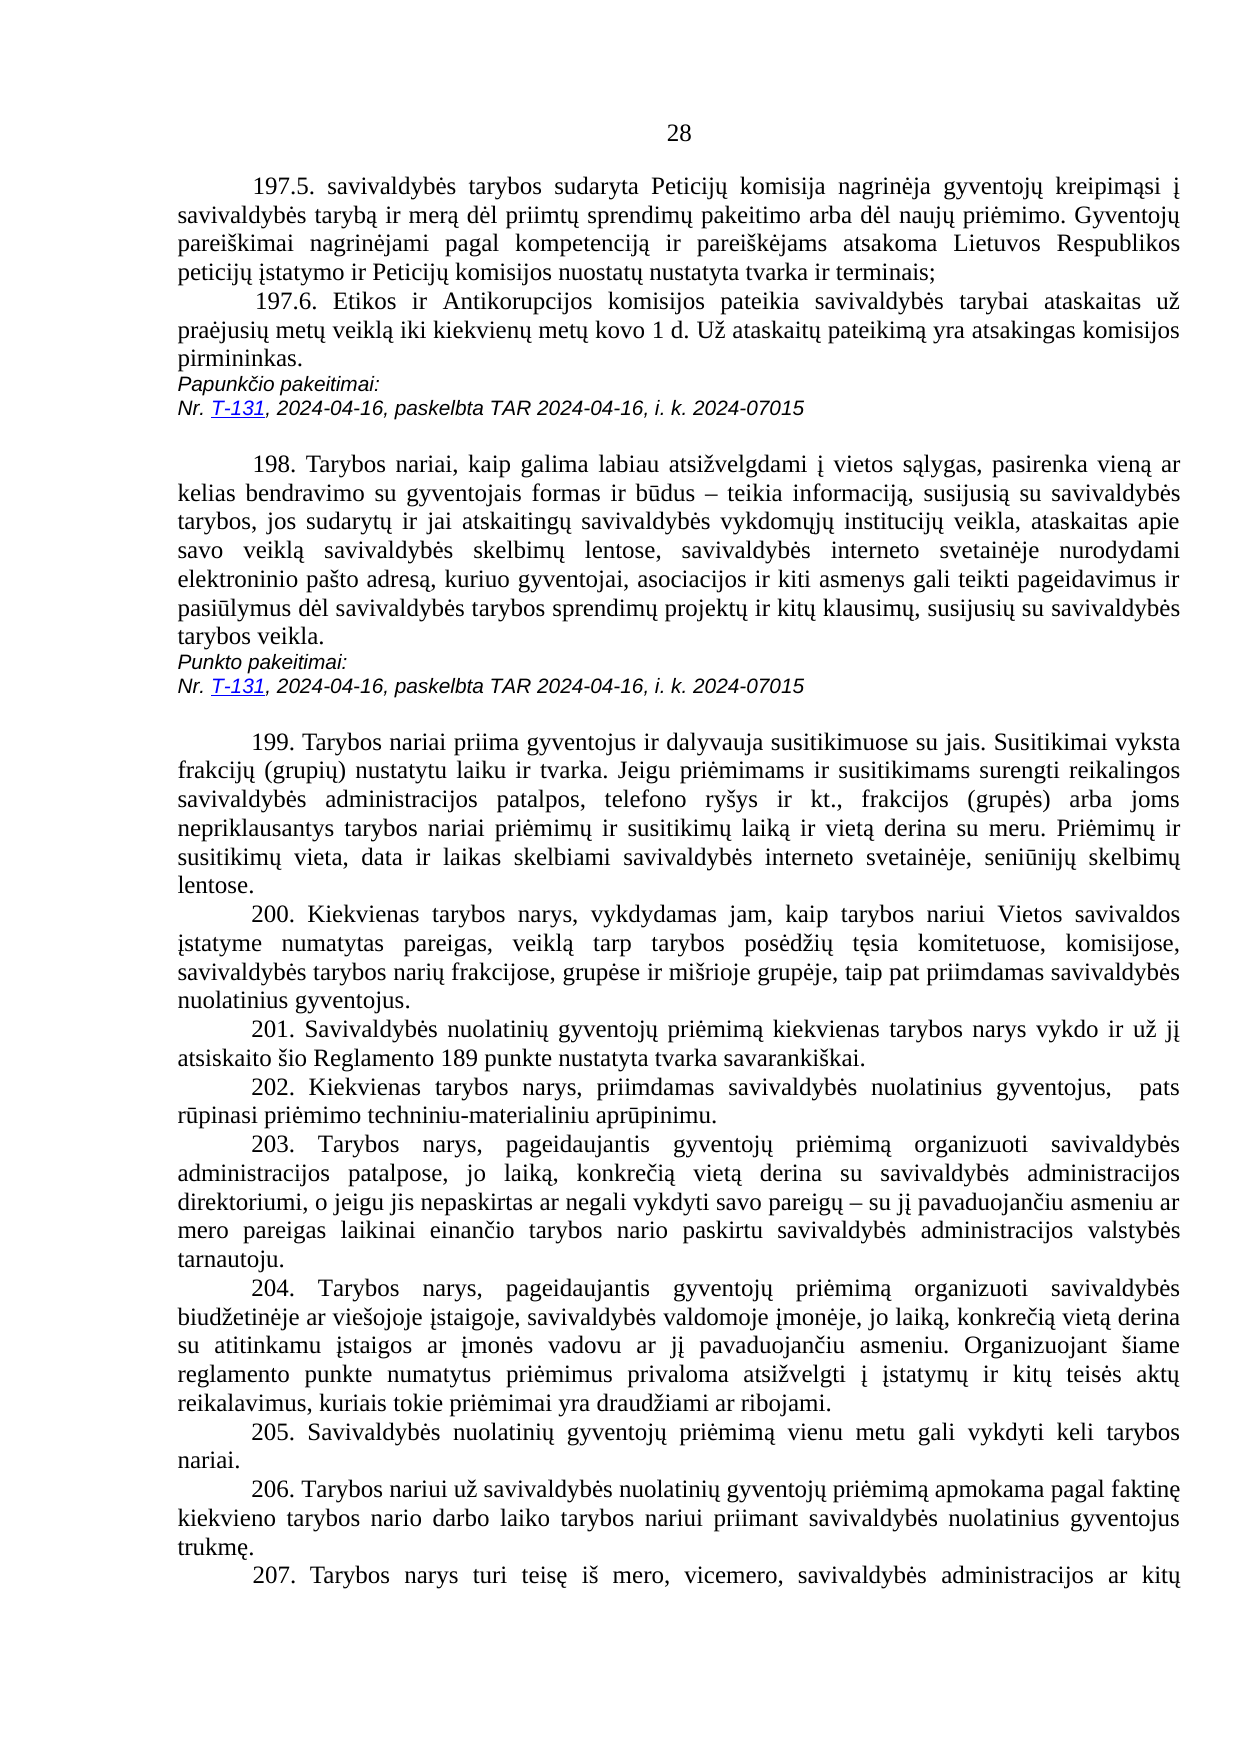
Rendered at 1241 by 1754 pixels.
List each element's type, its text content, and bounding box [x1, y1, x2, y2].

text 206. Tarybos nariui už savivaldybės nuolatinių gyventojų priėmimą apmokama pagal faktinę kiekvieno tarybos nario darbo laiko tarybos nariui priimant savivaldybės nuolatinius gyventojus trukmę. [177, 1474, 1181, 1561]
text 197.5. savivaldybės tarybos sudaryta Peticijų komisija nagrinėja gyventojų kreipimąsi į savivaldybės tarybą ir merą dėl priimtų sprendimų pakeitimo arba dėl naujų priėmimo. Gyventojų pareiškimai nagrinėjami pagal kompetenciją ir pareiškėjams atsakoma Lietuvos Respublikos peticijų įstatymo ir Peticijų komisijos nuostatų nustatyta tvarka ir terminais; [177, 171, 1181, 286]
text 205. Savivaldybės nuolatinių gyventojų priėmimą vienu metu gali vykdyti keli tarybos nariai. [177, 1417, 1181, 1474]
text 199. Tarybos nariai priima gyventojus ir dalyvauja susitikimuose su jais. Susitikimai vyksta frakcijų (grupių) nustatytu laiku ir tvarka. Jeigu priėmimams ir susitikimams surengti reikalingos savivaldybės administracijos patalpos, telefono ryšys ir kt., frakcijos (grupės) arba joms nepriklausantys tarybos nariai priėmimų ir susitikimų laiką ir vietą derina su meru. Priėmimų ir susitikimų vieta, data ir laikas skelbiami savivaldybės interneto svetainėje, seniūnijų skelbimų lentose. [177, 727, 1181, 899]
text 204. Tarybos narys, pageidaujantis gyventojų priėmimą organizuoti savivaldybės biudžetinėje ar viešojoje įstaigoje, savivaldybės valdomoje įmonėje, jo laiką, konkrečią vietą derina su atitinkamu įstaigos ar įmonės vadovu ar jį pavaduojančiu asmeniu. Organizuojant šiame reglamento punkte numatytus priėmimus privaloma atsižvelgti į įstatymų ir kitų teisės aktų reikalavimus, kuriais tokie priėmimai yra draudžiami ar ribojami. [177, 1273, 1181, 1417]
text 202. Kiekvienas tarybos narys, priimdamas savivaldybės nuolatinius gyventojus, pats rūpinasi priėmimo techniniu-materialiniu aprūpinimu. [177, 1072, 1181, 1129]
text Nr. T-131, 2024-04-16, paskelbta TAR 2024-04-16, i. k. 2024-07015 [177, 674, 1181, 698]
text 207. Tarybos narys turi teisę iš mero, vicemero, savivaldybės administracijos ar kitų [177, 1561, 1181, 1589]
text 197.6. Etikos ir Antikorupcijos komisijos pateikia savivaldybės tarybai ataskaitas už praėjusių metų veiklą iki kiekvienų metų kovo 1 d. Už ataskaitų pateikimą yra atsakingas komisijos pirmininkas. [177, 286, 1181, 372]
text 203. Tarybos narys, pageidaujantis gyventojų priėmimą organizuoti savivaldybės administracijos patalpose, jo laiką, konkrečią vietą derina su savivaldybės administracijos direktoriumi, o jeigu jis nepaskirtas ar negali vykdyti savo pareigų – su jį pavaduojančiu asmeniu ar mero pareigas laikinai einančio tarybos nario paskirtu savivaldybės administracijos valstybės tarnautoju. [177, 1129, 1181, 1273]
text Papunkčio pakeitimai: [177, 372, 1181, 396]
text 200. Kiekvienas tarybos narys, vykdydamas jam, kaip tarybos nariui Vietos savivaldos įstatyme numatytas pareigas, veiklą tarp tarybos posėdžių tęsia komitetuose, komisijose, savivaldybės tarybos narių frakcijose, grupėse ir mišrioje grupėje, taip pat priimdamas savivaldybės nuolatinius gyventojus. [177, 899, 1181, 1014]
text Nr. T-131, 2024-04-16, paskelbta TAR 2024-04-16, i. k. 2024-07015 [177, 396, 1181, 420]
text 201. Savivaldybės nuolatinių gyventojų priėmimą kiekvienas tarybos narys vykdo ir už jį atsiskaito šio Reglamento 189 punkte nustatyta tvarka savarankiškai. [177, 1014, 1181, 1072]
text Punkto pakeitimai: [177, 650, 1181, 674]
text 198. Tarybos nariai, kaip galima labiau atsižvelgdami į vietos sąlygas, pasirenka vieną ar kelias bendravimo su gyventojais formas ir būdus – teikia informaciją, susijusią su savivaldybės tarybos, jos sudarytų ir jai atskaitingų savivaldybės vykdomųjų institucijų veikla, ataskaitas apie savo veiklą savivaldybės skelbimų lentose, savivaldybės interneto svetainėje nurodydami elektroninio pašto adresą, kuriuo gyventojai, asociacijos ir kiti asmenys gali teikti pageidavimus ir pasiūlymus dėl savivaldybės tarybos sprendimų projektų ir kitų klausimų, susijusių su savivaldybės tarybos veikla. [177, 449, 1181, 650]
